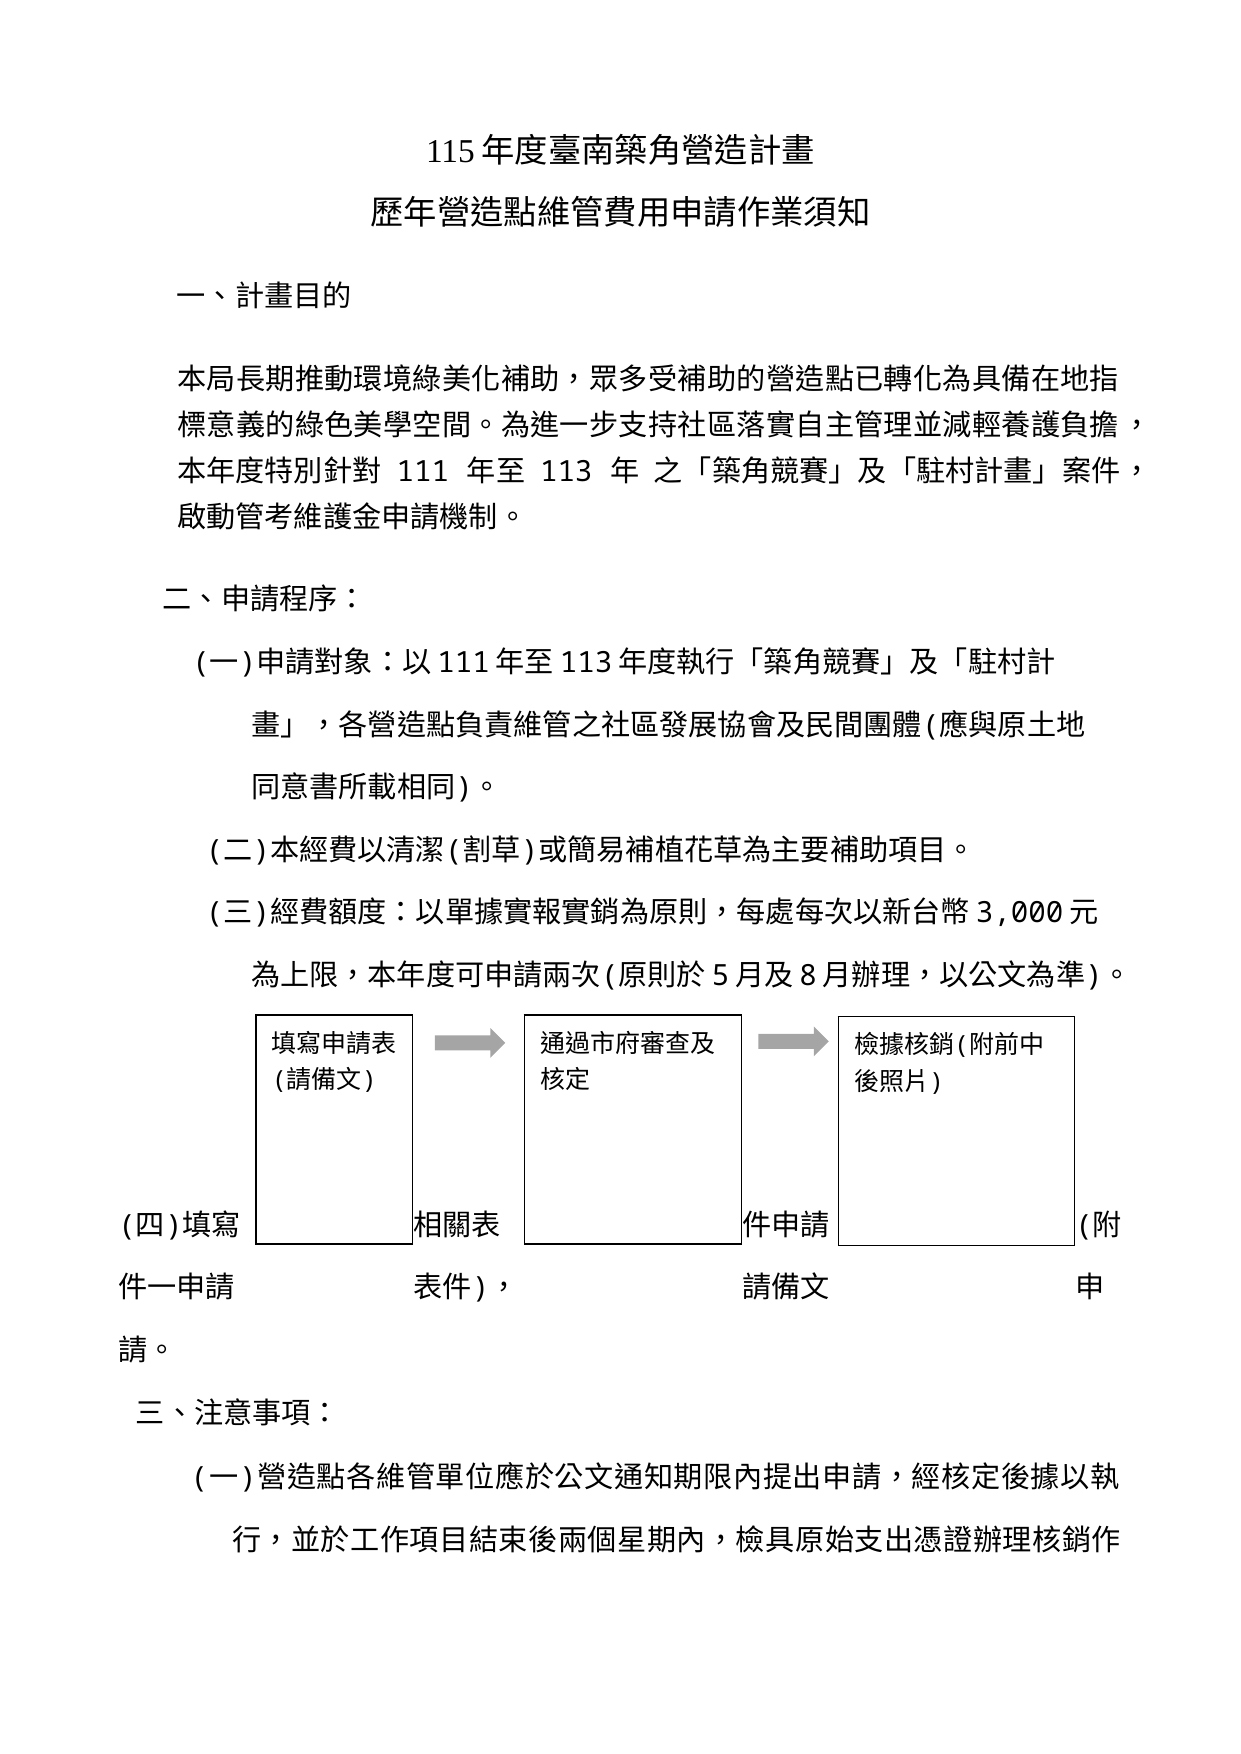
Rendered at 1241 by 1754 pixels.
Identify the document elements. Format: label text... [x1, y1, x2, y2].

text 歷年營造點維管費用申請作業須知 [118, 189, 1122, 233]
text (四)填寫相關表件申請(附件一申請表件)，請備文申請。 [118, 1181, 1122, 1368]
text 115年度臺南築角營造計畫 [118, 127, 1122, 171]
text 一、計畫目的 [118, 271, 1122, 315]
text (請備文) [272, 1059, 397, 1096]
text 通過市府審查及核定 [540, 1023, 726, 1096]
text 三、注意事項： [118, 1387, 1122, 1433]
text 本局長期推動環境綠美化補助，眾多受補助的營造點已轉化為具備在地指標意義的綠色美學空間。為進一步支持社區落實自主管理並減輕養護負擔，本年度特別針對 111 年至 113 年 之「築角競賽」及「駐村計畫」案件，啟動管考維護金申請機制。 [177, 353, 1122, 536]
text (一)營造點各維管單位應於公文通知期限內提出申請，經核定後據以執行，並於工作項目結束後兩個星期內，檢具原始支出憑證辦理核銷作 [118, 1433, 1122, 1558]
text 二、申請程序： [118, 574, 1122, 618]
text (一)申請對象：以111年至113年度執行「築角競賽」及「駐村計畫」，各營造點負責維管之社區發展協會及民間團體(應與原土地同意書所載相同)。 [192, 618, 1092, 806]
text 檢據核銷(附前中後照片) [854, 1025, 1059, 1097]
text (二)本經費以清潔(割草)或簡易補植花草為主要補助項目。 [118, 806, 1122, 868]
text 填寫申請表 [272, 1023, 397, 1059]
text (三)經費額度：以單據實報實銷為原則，每處每次以新台幣3,000元為上限，本年度可申請兩次(原則於5月及8月辦理，以公文為準)。 [118, 868, 1122, 993]
